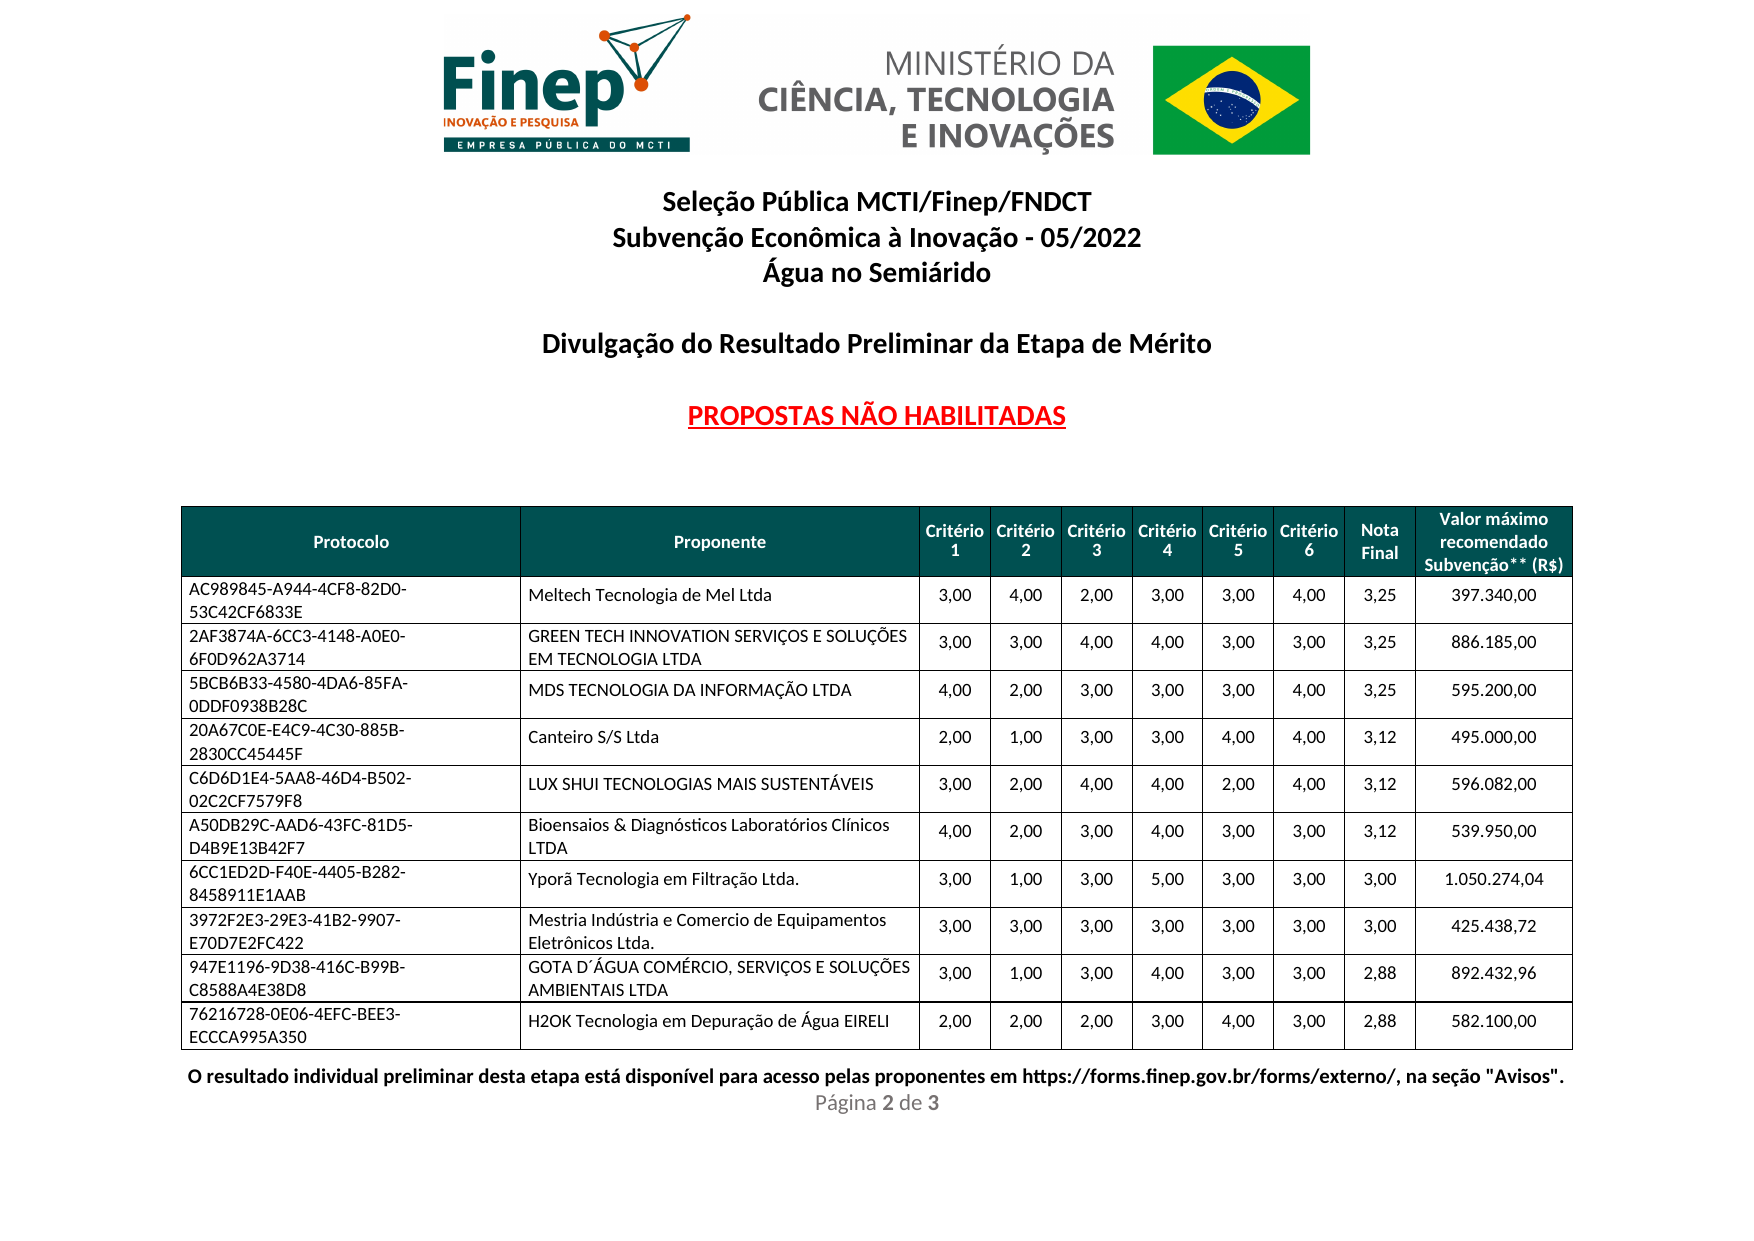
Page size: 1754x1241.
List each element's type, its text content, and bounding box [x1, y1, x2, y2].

table_cell 3,00 [1133, 908, 1202, 954]
table_cell 2,00 [991, 671, 1061, 718]
table_cell 2,00 [920, 719, 990, 765]
table_header Critério 4 [1133, 507, 1202, 576]
table_cell 397.340,00 [1416, 577, 1572, 623]
table_cell 4,00 [1203, 1003, 1273, 1049]
table_cell 2AF3874A-6CC3-4148-A0E0-6F0D962A3714 [182, 624, 520, 670]
table_cell Canteiro S/S Ltda [521, 719, 919, 765]
table_cell 886.185,00 [1416, 624, 1572, 670]
table_cell GREEN TECH INNOVATION SERVIÇOS E SOLUÇÕES EM TECNOLOGIA LTDA [521, 624, 919, 670]
table_cell 4,00 [1274, 577, 1344, 623]
table_cell 3,00 [920, 861, 990, 907]
table_cell 1,00 [991, 719, 1061, 765]
table_cell 3,00 [1203, 671, 1273, 718]
table_cell Bioensaios & Diagnósticos Laboratórios Clínicos LTDA [521, 813, 919, 859]
table_cell 3,00 [991, 624, 1061, 670]
table_cell 3,00 [1345, 908, 1415, 954]
table_cell 596.082,00 [1416, 766, 1572, 812]
table_cell 3,25 [1345, 624, 1415, 670]
table_cell 3,00 [1203, 813, 1273, 859]
table_header Critério 2 [991, 507, 1061, 576]
table_cell 3,00 [1203, 624, 1273, 670]
table_cell 4,00 [920, 813, 990, 859]
table_header Protocolo [182, 507, 520, 576]
table_cell 3,12 [1345, 766, 1415, 812]
table_cell 3,00 [1203, 861, 1273, 907]
table_cell 3,00 [920, 955, 990, 1001]
table_cell 76216728-0E06-4EFC-BEE3-ECCCA995A350 [182, 1003, 520, 1049]
table_header Valor máximo recomendado Subvenção** (R$) [1416, 507, 1572, 576]
table_cell 3,00 [1274, 813, 1344, 859]
table_cell 1.050.274,04 [1416, 861, 1572, 907]
table_cell 2,00 [991, 1003, 1061, 1049]
table_cell Mestria Indústria e Comercio de Equipamentos Eletrônicos Ltda. [521, 908, 919, 954]
table_cell 3,00 [1274, 624, 1344, 670]
table_cell 4,00 [991, 577, 1061, 623]
table_cell 595.200,00 [1416, 671, 1572, 718]
table_cell AC989845-A944-4CF8-82D0-53C42CF6833E [182, 577, 520, 623]
table_header Proponente [521, 507, 919, 576]
table_cell H2OK Tecnologia em Depuração de Água EIRELI [521, 1003, 919, 1049]
table_cell Yporã Tecnologia em Filtração Ltda. [521, 861, 919, 907]
table_cell 3,00 [1203, 908, 1273, 954]
table_cell 6CC1ED2D-F40E-4405-B282-8458911E1AAB [182, 861, 520, 907]
table_cell 3,00 [1062, 719, 1132, 765]
table_cell 4,00 [1274, 719, 1344, 765]
table_cell 3,00 [920, 624, 990, 670]
table_cell 2,00 [991, 766, 1061, 812]
table_cell 4,00 [1133, 766, 1202, 812]
table_header Critério 1 [920, 507, 990, 576]
table_cell 1,00 [991, 955, 1061, 1001]
table_cell 947E1196-9D38-416C-B99B-C8588A4E38D8 [182, 955, 520, 1001]
table_cell 2,00 [920, 1003, 990, 1049]
table_cell 3972F2E3-29E3-41B2-9907-E70D7E2FC422 [182, 908, 520, 954]
table_cell 3,00 [1274, 955, 1344, 1001]
table_cell 3,00 [1133, 719, 1202, 765]
table_cell 3,00 [1062, 955, 1132, 1001]
table_cell 20A67C0E-E4C9-4C30-885B-2830CC45445F [182, 719, 520, 765]
table_cell 3,12 [1345, 719, 1415, 765]
table_cell 4,00 [1062, 624, 1132, 670]
table_cell 3,25 [1345, 671, 1415, 718]
table_cell 4,00 [1133, 624, 1202, 670]
table_header Critério 6 [1274, 507, 1344, 576]
table_header Nota Final [1345, 507, 1415, 576]
table_cell 5,00 [1133, 861, 1202, 907]
table_cell 3,00 [1274, 908, 1344, 954]
table_cell 3,00 [1345, 861, 1415, 907]
table_cell 3,00 [1062, 908, 1132, 954]
table_cell Meltech Tecnologia de Mel Ltda [521, 577, 919, 623]
table_header Critério 5 [1203, 507, 1273, 576]
table_cell 4,00 [1133, 813, 1202, 859]
table_cell 3,00 [1133, 671, 1202, 718]
table_cell 2,00 [1062, 1003, 1132, 1049]
table_cell 2,00 [1062, 577, 1132, 623]
table_cell 582.100,00 [1416, 1003, 1572, 1049]
table_cell 539.950,00 [1416, 813, 1572, 859]
table_cell 3,25 [1345, 577, 1415, 623]
table_cell 3,00 [920, 577, 990, 623]
table_cell 5BCB6B33-4580-4DA6-85FA-0DDF0938B28C [182, 671, 520, 718]
table_cell 3,00 [1274, 1003, 1344, 1049]
table_cell 3,00 [1203, 955, 1273, 1001]
table_cell 3,00 [1133, 577, 1202, 623]
table_cell 3,00 [1062, 813, 1132, 859]
table_cell 4,00 [1274, 671, 1344, 718]
table_cell 4,00 [920, 671, 990, 718]
table_cell 3,00 [1274, 861, 1344, 907]
table_cell 3,00 [920, 908, 990, 954]
table_cell 4,00 [1203, 719, 1273, 765]
table_cell LUX SHUI TECNOLOGIAS MAIS SUSTENTÁVEIS [521, 766, 919, 812]
table_cell 4,00 [1274, 766, 1344, 812]
table_cell 3,00 [1062, 861, 1132, 907]
table_cell 2,00 [991, 813, 1061, 859]
table_cell 2,88 [1345, 955, 1415, 1001]
table_cell A50DB29C-AAD6-43FC-81D5-D4B9E13B42F7 [182, 813, 520, 859]
table_cell GOTA D´ÁGUA COMÉRCIO, SERVIÇOS E SOLUÇÕES AMBIENTAIS LTDA [521, 955, 919, 1001]
table_cell 2,00 [1203, 766, 1273, 812]
table_header Critério 3 [1062, 507, 1132, 576]
table_cell 4,00 [1062, 766, 1132, 812]
table_cell 3,00 [991, 908, 1061, 954]
table_cell 3,12 [1345, 813, 1415, 859]
table_cell C6D6D1E4-5AA8-46D4-B502-02C2CF7579F8 [182, 766, 520, 812]
table_cell MDS TECNOLOGIA DA INFORMAÇÃO LTDA [521, 671, 919, 718]
table_cell 495.000,00 [1416, 719, 1572, 765]
table_cell 3,00 [1062, 671, 1132, 718]
table_cell 1,00 [991, 861, 1061, 907]
table_cell 4,00 [1133, 955, 1202, 1001]
table_cell 3,00 [1133, 1003, 1202, 1049]
table_cell 2,88 [1345, 1003, 1415, 1049]
table_cell 3,00 [1203, 577, 1273, 623]
table_cell 892.432,96 [1416, 955, 1572, 1001]
table_cell 3,00 [920, 766, 990, 812]
table_cell 425.438,72 [1416, 908, 1572, 954]
